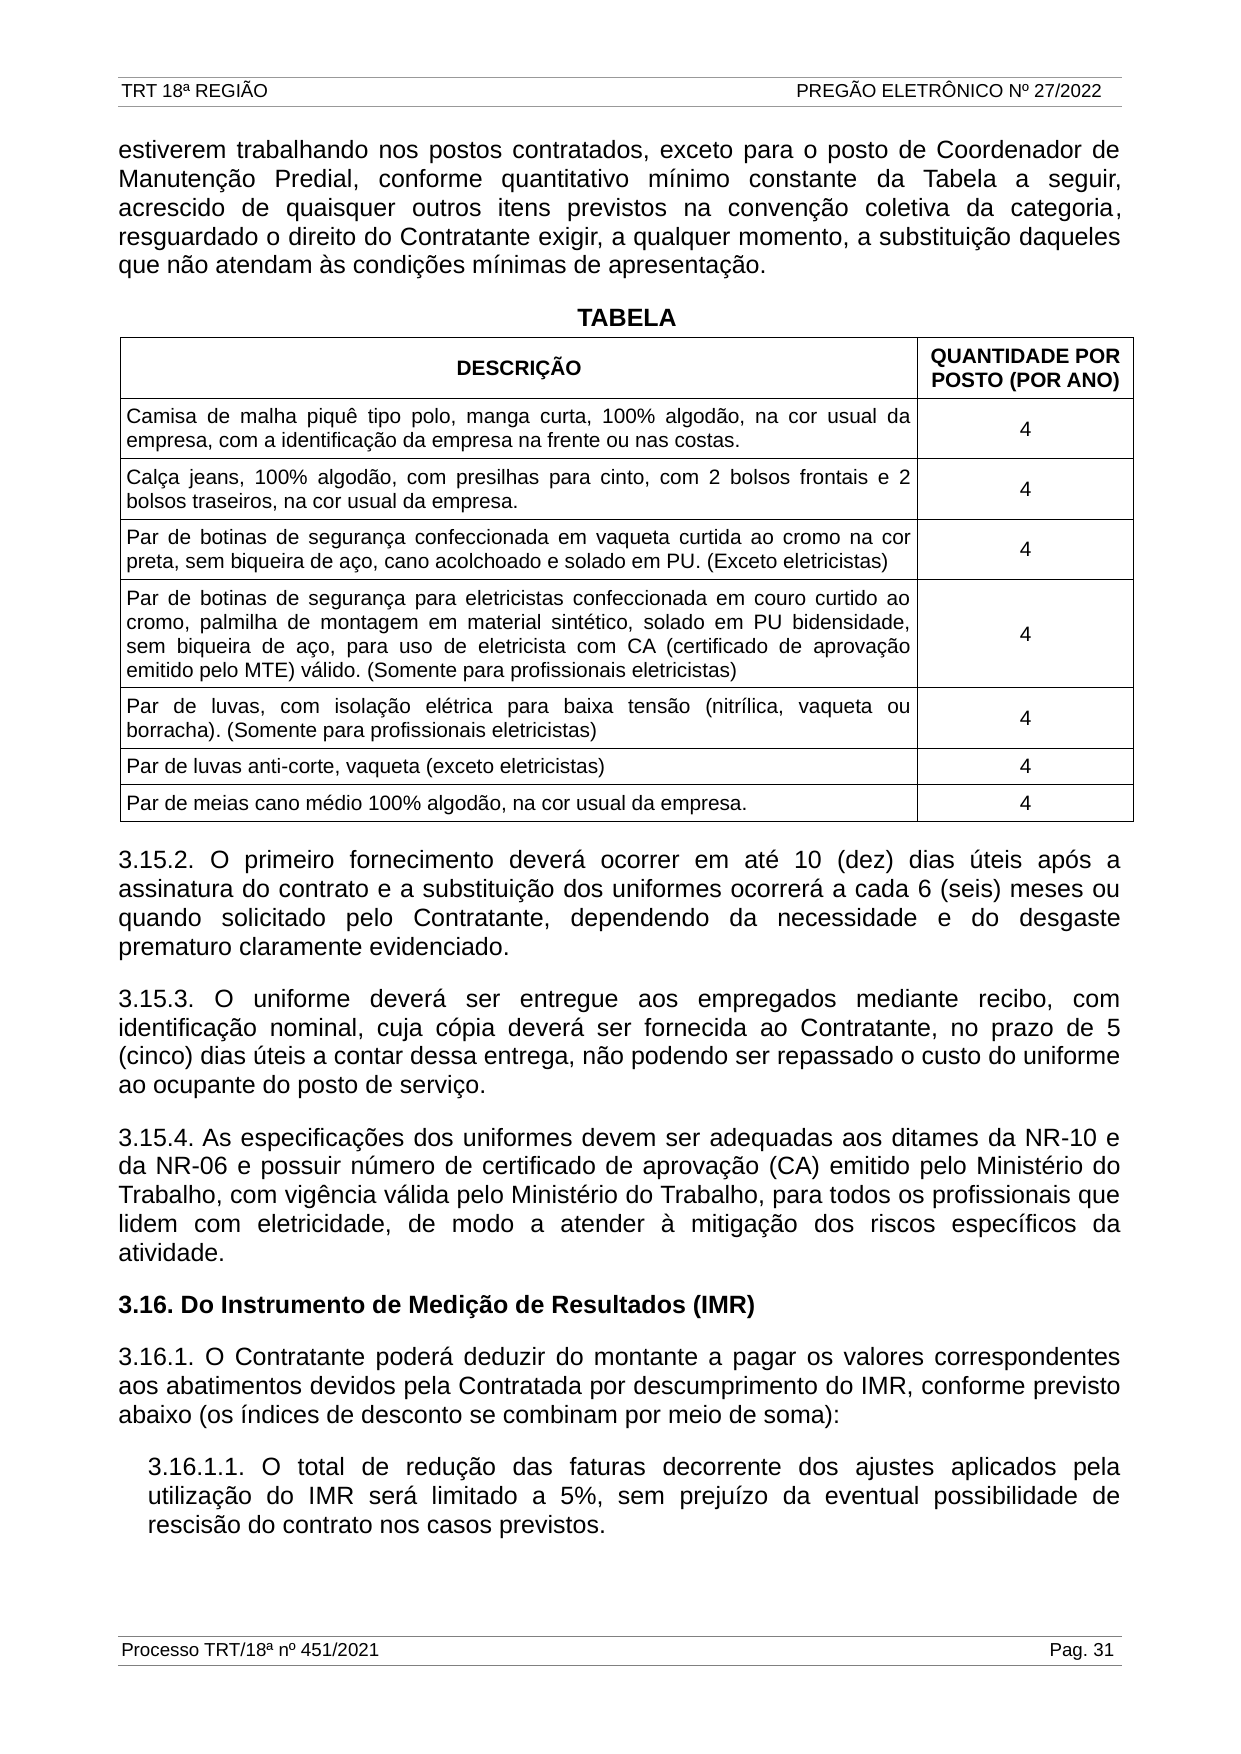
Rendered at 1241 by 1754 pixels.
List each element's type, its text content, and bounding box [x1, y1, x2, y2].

table_cell 4 [918, 749, 1133, 784]
table_cell Par de luvas, com isolação elétrica para baixa tensão (nitrílica, vaqueta ou borracha). (Somente para profissionais eletricistas) [121, 688, 917, 748]
text 3.16.1.1. O total de redução das faturas decorrente dos ajustes aplicados pela utilização do IMR será limitado a 5%, sem prejuízo da eventual possibilidade de rescisão do contrato nos casos previstos. [148, 1452, 1122, 1538]
table_header TABELA [121, 297, 1133, 337]
text 3.16.1. O Contratante poderá deduzir do montante a pagar os valores correspondentes aos abatimentos devidos pela Contratada por descumprimento do IMR, conforme previsto abaixo (os índices de desconto se combinam por meio de soma): [118, 1342, 1122, 1428]
table_cell 4 [918, 520, 1133, 579]
text 3.15.4. As especificações dos uniformes devem ser adequadas aos ditames da NR-10 e da NR-06 e possuir número de certificado de aprovação (CA) emitido pelo Ministério do Trabalho, com vigência válida pelo Ministério do Trabalho, para todos os profissionais que lidem com eletricidade, de modo a atender à mitigação dos riscos específicos da atividade. [118, 1122, 1122, 1266]
table_cell QUANTIDADE POR POSTO (POR ANO) [918, 338, 1133, 398]
table_cell 4 [918, 785, 1133, 821]
table_cell Par de botinas de segurança confeccionada em vaqueta curtida ao cromo na cor preta, sem biqueira de aço, cano acolchoado e solado em PU. (Exceto eletricistas) [121, 520, 917, 579]
subtitle 3.16. Do Instrumento de Medição de Resultados (IMR) [118, 1290, 1122, 1319]
text 3.15.2. O primeiro fornecimento deverá ocorrer em até 10 (dez) dias úteis após a assinatura do contrato e a substituição dos uniformes ocorrerá a cada 6 (seis) meses ou quando solicitado pelo Contratante, dependendo da necessidade e do desgaste prematuro claramente evidenciado. [118, 845, 1122, 960]
table_cell Par de luvas anti-corte, vaqueta (exceto eletricistas) [121, 749, 917, 784]
table_cell Par de botinas de segurança para eletricistas confeccionada em couro curtido ao cromo, palmilha de montagem em material sintético, solado em PU bidensidade, sem biqueira de aço, para uso de eletricista com CA (certificado de aprovação emitido pelo MTE) válido. (Somente para profissionais eletricistas) [121, 580, 917, 687]
table_cell Calça jeans, 100% algodão, com presilhas para cinto, com 2 bolsos frontais e 2 bolsos traseiros, na cor usual da empresa. [121, 459, 917, 518]
table_cell 4 [918, 688, 1133, 748]
table_cell DESCRIÇÃO [121, 338, 917, 398]
text 3.15.3. O uniforme deverá ser entregue aos empregados mediante recibo, com identificação nominal, cuja cópia deverá ser fornecida ao Contratante, no prazo de 5 (cinco) dias úteis a contar dessa entrega, não podendo ser repassado o custo do uniforme ao ocupante do posto de serviço. [118, 984, 1122, 1099]
text estiverem trabalhando nos postos contratados, exceto para o posto de Coordenador de Manutenção Predial, conforme quantitativo mínimo constante da Tabela a seguir, acrescido de quaisquer outros itens previstos na convenção coletiva da categoria, resguardado o direito do Contratante exigir, a qualquer momento, a substituição daqueles que não atendam às condições mínimas de apresentação. [118, 136, 1122, 279]
table_cell Par de meias cano médio 100% algodão, na cor usual da empresa. [121, 785, 917, 821]
table_cell Camisa de malha piquê tipo polo, manga curta, 100% algodão, na cor usual da empresa, com a identificação da empresa na frente ou nas costas. [121, 399, 917, 458]
table_cell 4 [918, 399, 1133, 458]
table_cell 4 [918, 580, 1133, 687]
table_cell 4 [918, 459, 1133, 518]
